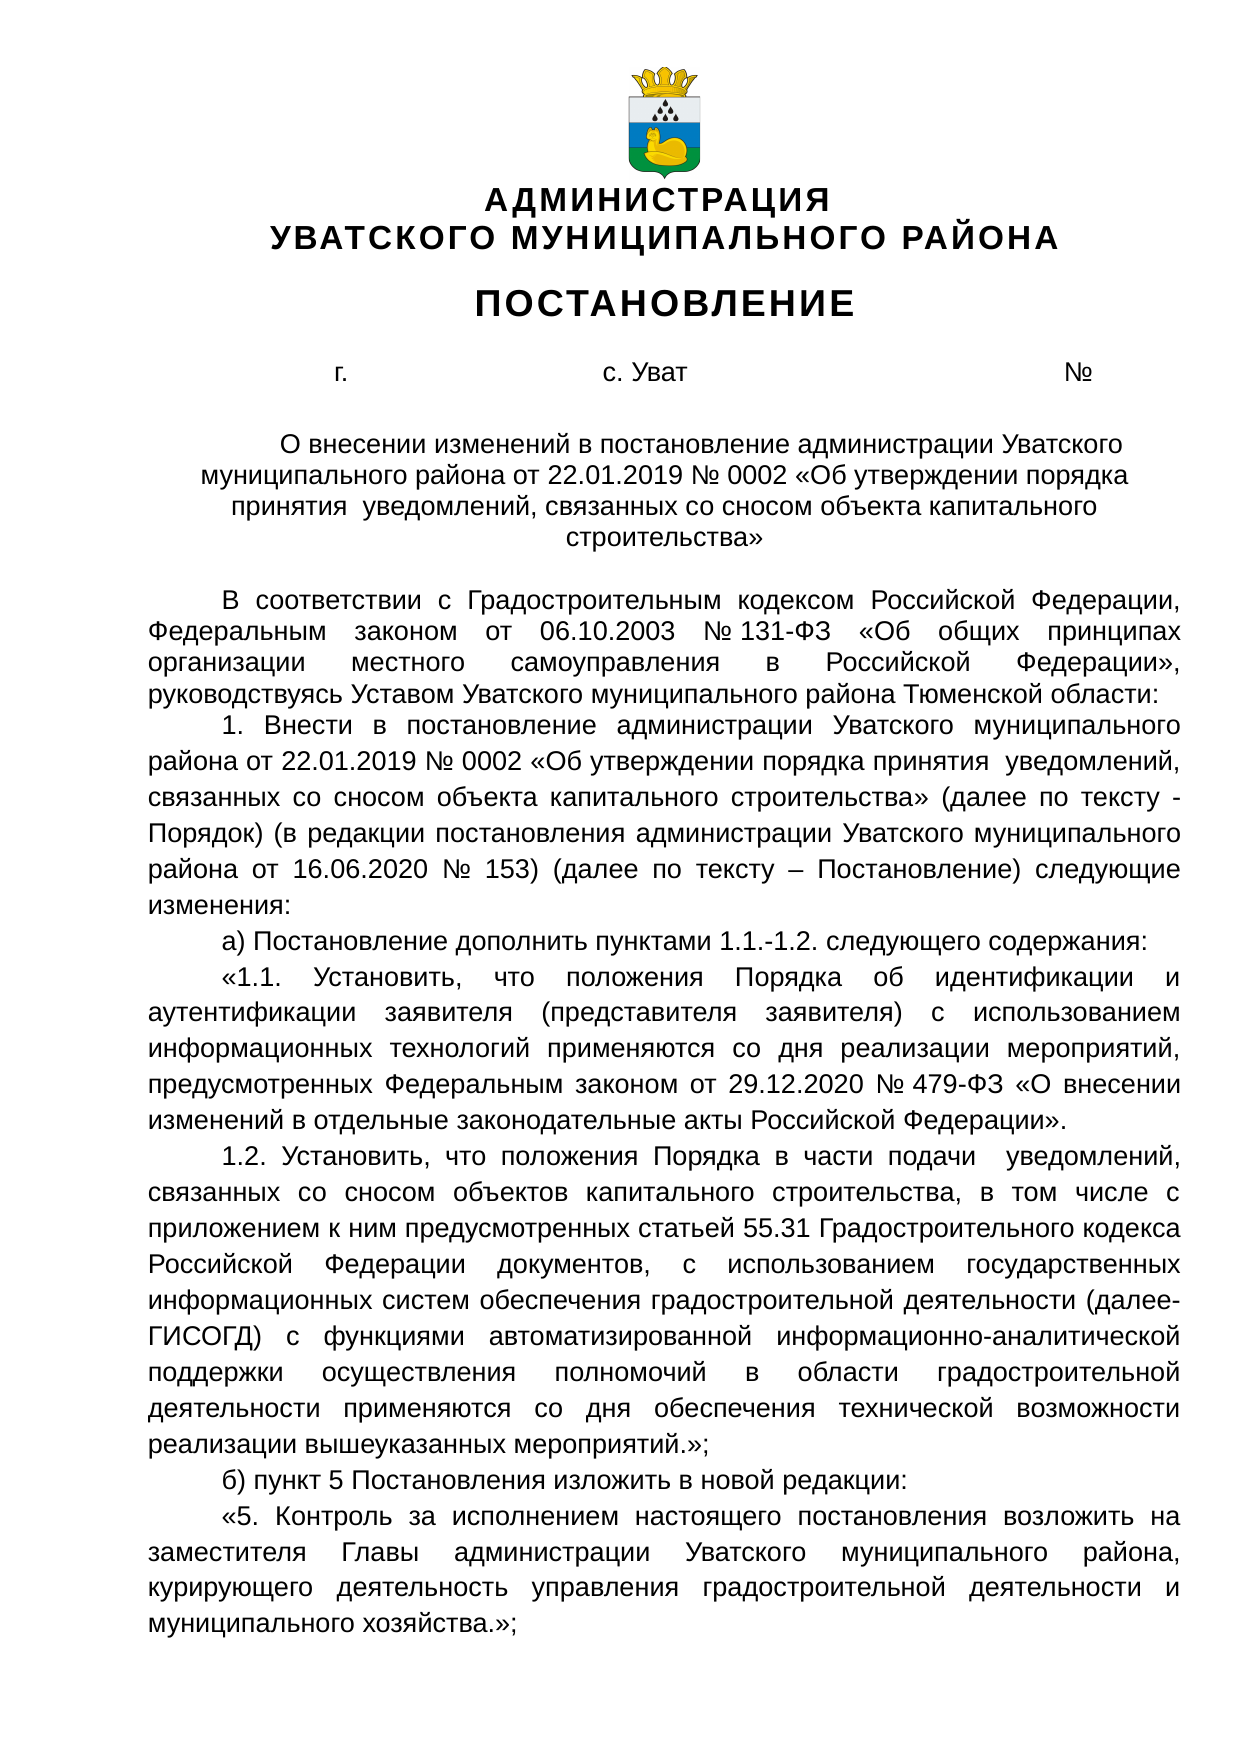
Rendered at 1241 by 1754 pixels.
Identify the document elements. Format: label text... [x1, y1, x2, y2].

picture [628, 67, 701, 180]
text 1.2. Установить, что положения Порядка в части подачи уведомлений, связанных со сносом объектов капитального строительства, в том числе с приложением к ним предусмотренных статьей 55.31 Градостроительного кодекса Российской Федерации документов, с использованием государственных информационных систем обеспечения градостроительной деятельности (далее- ГИСОГД) с функциями автоматизированной информационно-аналитической поддержки осуществления полномочий в области градостроительной деятельности применяются со дня обеспечения технической возможности реализации вышеуказанных мероприятий.»; [148, 1140, 1181, 1459]
text а) Постановление дополнить пунктами 1.1.-1.2. следующего содержания: [148, 924, 1181, 956]
text О внесении изменений в постановление администрации Уватского муниципального района от 22.01.2019 № 0002 «Об утверждении порядка принятия уведомлений, связанных со сносом объекта капитального строительства» [148, 428, 1181, 553]
text б) пункт 5 Постановления изложить в новой редакции: [148, 1464, 1181, 1495]
text Постановление [148, 281, 1181, 324]
text Администрация Уватского муниципального района [148, 179, 1181, 256]
text «5. Контроль за исполнением настоящего постановления возложить на заместителя Главы администрации Уватского муниципального района, курирующего деятельность управления градостроительной деятельности и муниципального хозяйства.»; [148, 1499, 1181, 1639]
text «1.1. Установить, что положения Порядка об идентификации и аутентификации заявителя (представителя заявителя) с использованием информационных технологий применяются со дня реализации мероприятий, предусмотренных Федеральным законом от 29.12.2020 № 479-ФЗ «О внесении изменений в отдельные законодательные акты Российской Федерации». [148, 961, 1181, 1136]
text В соответствии с Градостроительным кодексом Российской Федерации, Федеральным законом от 06.10.2003 № 131-ФЗ «Об общих принципах организации местного самоуправления в Российской Федерации», руководствуясь Уставом Уватского муниципального района Тюменской области: [148, 584, 1181, 709]
text 1. Внести в постановление администрации Уватского муниципального района от 22.01.2019 № 0002 «Об утверждении порядка принятия уведомлений, связанных со сносом объекта капитального строительства» (далее по тексту - Порядок) (в редакции постановления администрации Уватского муниципального района от 16.06.2020 № 153) (далее по тексту – Постановление) следующие изменения: [148, 709, 1181, 920]
text г. с. Уват № [148, 356, 1181, 387]
